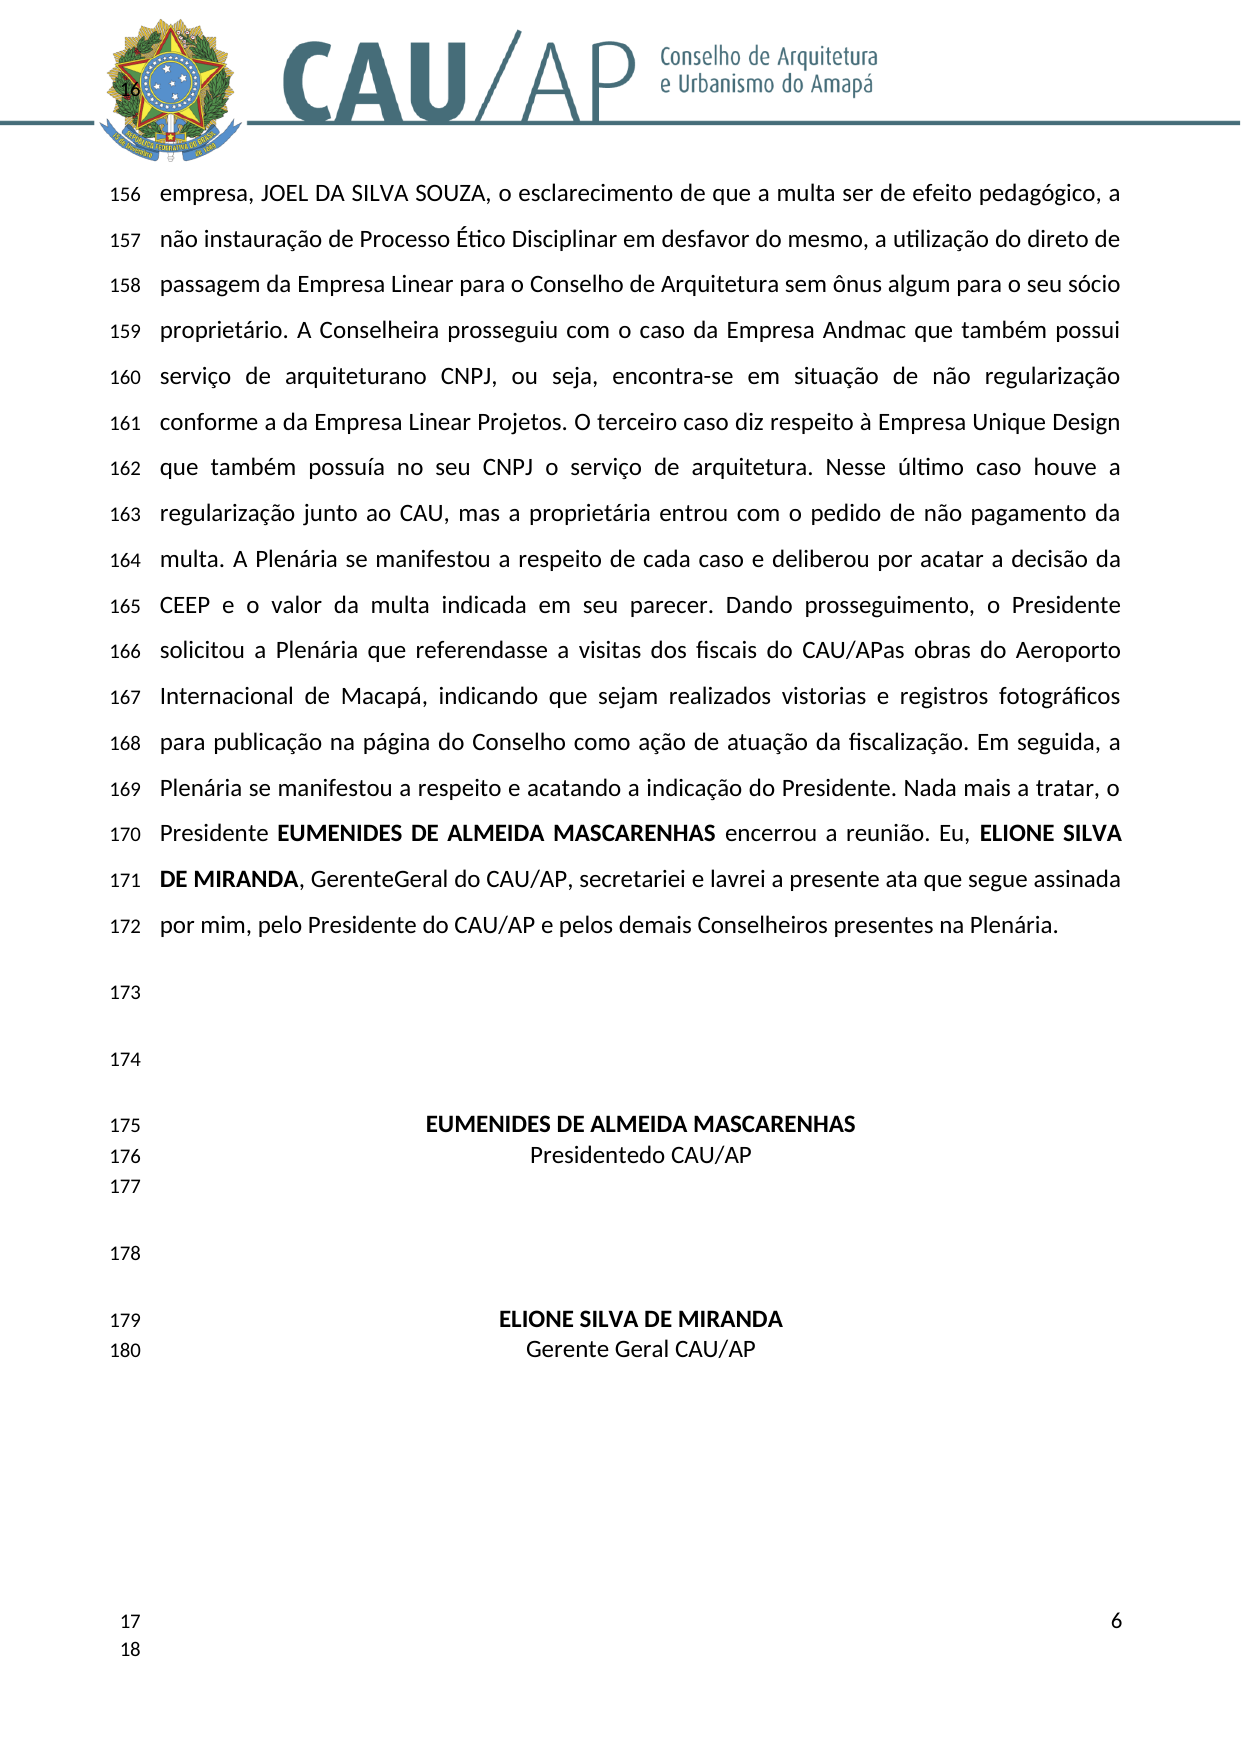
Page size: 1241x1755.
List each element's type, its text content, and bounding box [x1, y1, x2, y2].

text Presidentedo CAU/AP [159, 1139, 1122, 1169]
text ELIONE SILVA DE MIRANDA [159, 1303, 1122, 1333]
text Gerente Geral CAU/AP [159, 1333, 1122, 1364]
text empresa, JOEL DA SILVA SOUZA, o esclarecimento de que a multa ser de efeito pedagógico, a não instauração de Processo Ético Disciplinar em desfavor do mesmo, a utilização do direto de passagem da Empresa Linear para o Conselho de Arquitetura sem ônus algum para o seu sócio proprietário. A Conselheira prosseguiu com o caso da Empresa Andmac que também possui serviço de arquiteturano CNPJ, ou seja, encontra-se em situação de não regularização conforme a da Empresa Linear Projetos. O terceiro caso diz respeito à Empresa Unique Design que também possuía no seu CNPJ o serviço de arquitetura. Nesse último caso houve a regularização junto ao CAU, mas a proprietária entrou com o pedido de não pagamento da multa. A Plenária se manifestou a respeito de cada caso e deliberou por acatar a decisão da CEEP e o valor da multa indicada em seu parecer. Dando prosseguimento, o Presidente solicitou a Plenária que referendasse a visitas dos fiscais do CAU/APas obras do Aeroporto Internacional de Macapá, indicando que sejam realizados vistorias e registros fotográficos para publicação na página do Conselho como ação de atuação da fiscalização. Em seguida, a Plenária se manifestou a respeito e acatando a indicação do Presidente. Nada mais a tratar, o Presidente EUMENIDES DE ALMEIDA MASCARENHAS encerrou a reunião. Eu, ELIONE SILVA DE MIRANDA, GerenteGeral do CAU/AP, secretariei e lavrei a presente ata que segue assinada por mim, pelo Presidente do CAU/AP e pelos demais Conselheiros presentes na Plenária. [159, 182, 1122, 939]
text EUMENIDES DE ALMEIDA MASCARENHAS [159, 1108, 1122, 1139]
